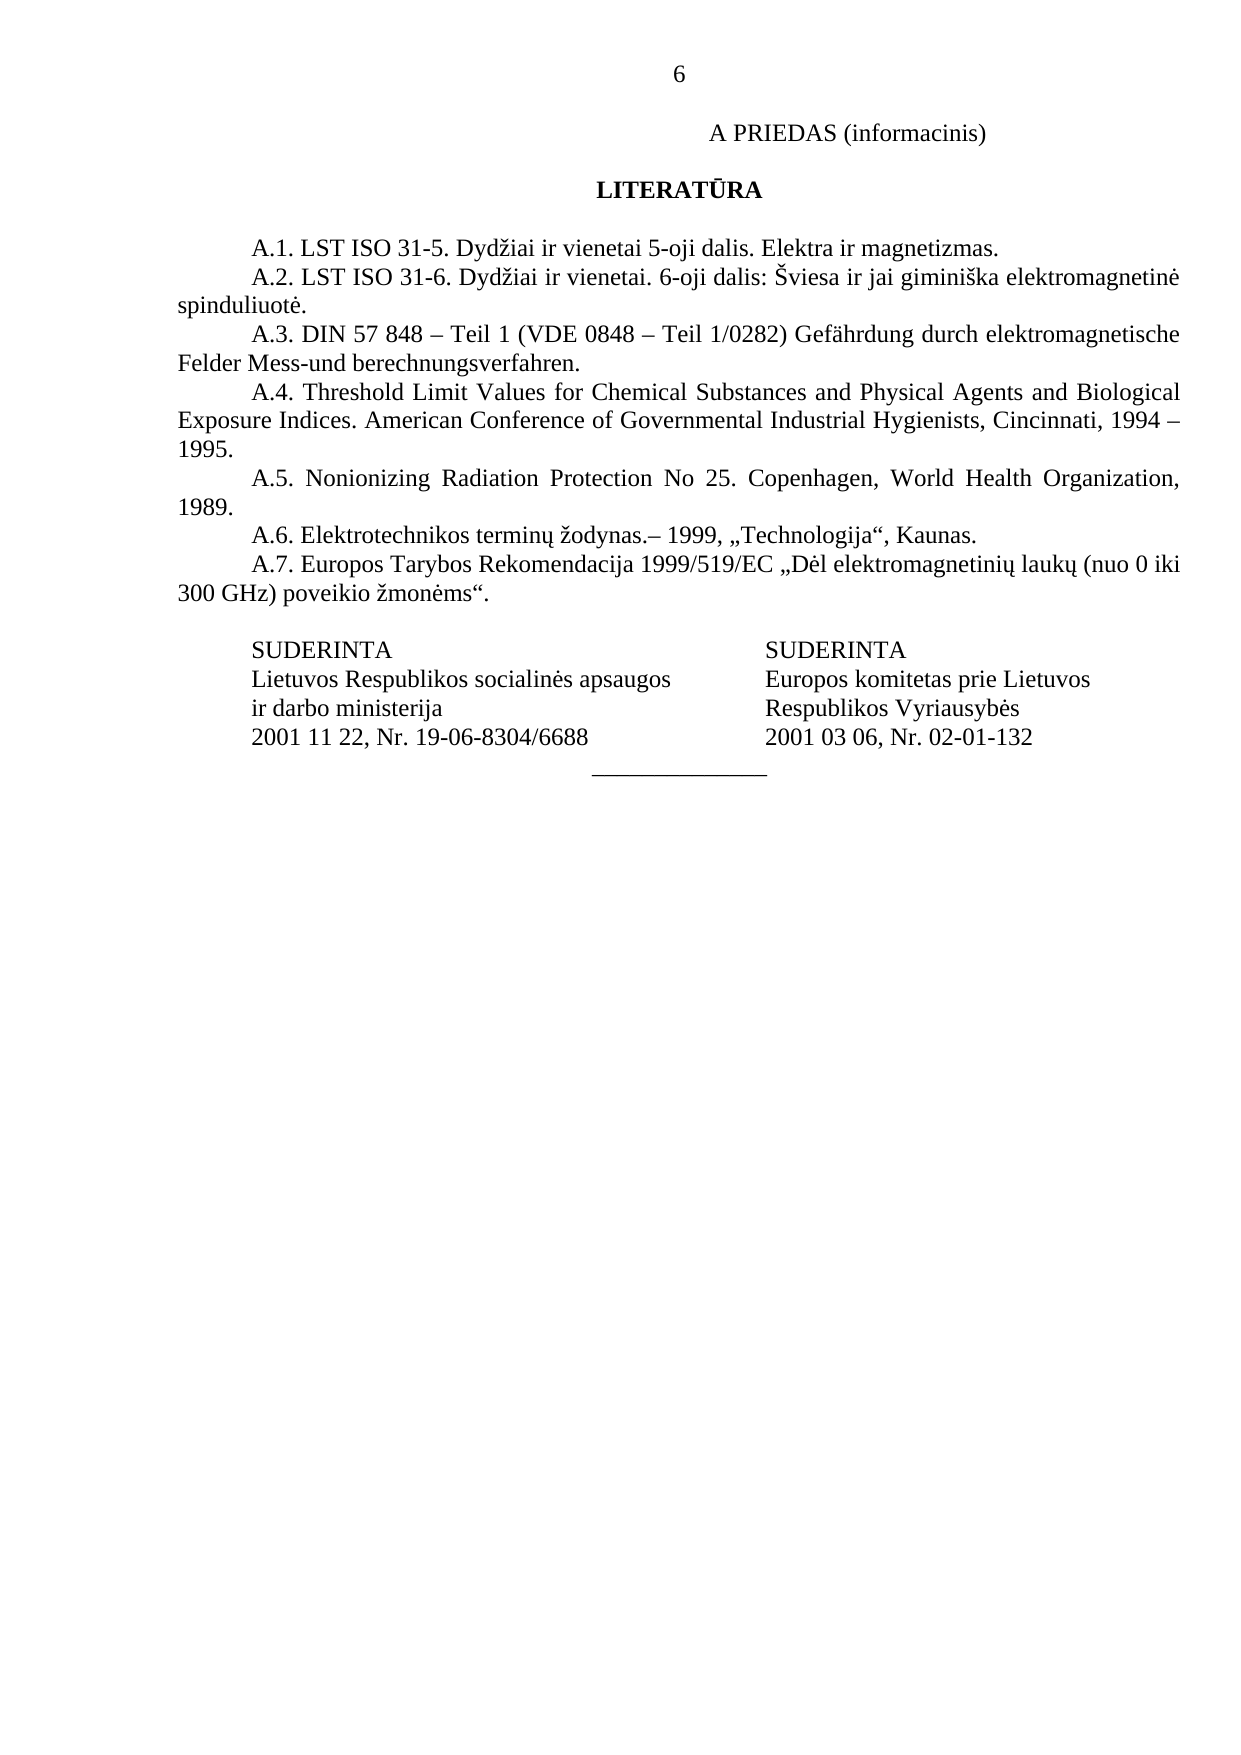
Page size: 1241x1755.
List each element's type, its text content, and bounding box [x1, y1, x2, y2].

text SUDERINTA SUDERINTA [177, 636, 1181, 664]
text A.2. LST ISO 31-6. Dydžiai ir vienetai. 6-oji dalis: Šviesa ir jai giminiška elektromagnetinė spinduliuotė. [177, 262, 1181, 319]
text A.5. Nonionizing Radiation Protection No 25. Copenhagen, World Health Organization, 1989. [177, 463, 1181, 521]
text LITERATŪRa [177, 176, 1181, 204]
text 2001 11 22, Nr. 19-06-8304/6688 2001 03 06, Nr. 02-01-132 [177, 722, 1181, 751]
text A.3. DIN 57 848 – Teil 1 (VDE 0848 – Teil 1/0282) Gefährdung durch elektromagnetische Felder Mess-und berechnungsverfahren. [177, 319, 1181, 377]
text A.1. LST ISO 31-5. Dydžiai ir vienetai 5-oji dalis. Elektra ir magnetizmas. [177, 233, 1181, 262]
text Lietuvos Respublikos socialinės apsaugos Europos komitetas prie Lietuvos [177, 664, 1181, 693]
text A.6. Elektrotechnikos terminų žodynas.– 1999, „Technologija“, Kaunas. [177, 521, 1181, 549]
text A.7. Europos Tarybos Rekomendacija 1999/519/EC „Dėl elektromagnetinių laukų (nuo 0 iki 300 GHz) poveikio žmonėms“. [177, 549, 1181, 607]
text A.4. Threshold Limit Values for Chemical Substances and Physical Agents and Biological Exposure Indices. American Conference of Governmental Industrial Hygienists, Cincinnati, 1994 – 1995. [177, 377, 1181, 463]
text ______________ [177, 751, 1181, 779]
text ir darbo ministerija Respublikos Vyriausybės [177, 693, 1181, 722]
text A PRIEDAS (informacinis) [177, 118, 1181, 147]
